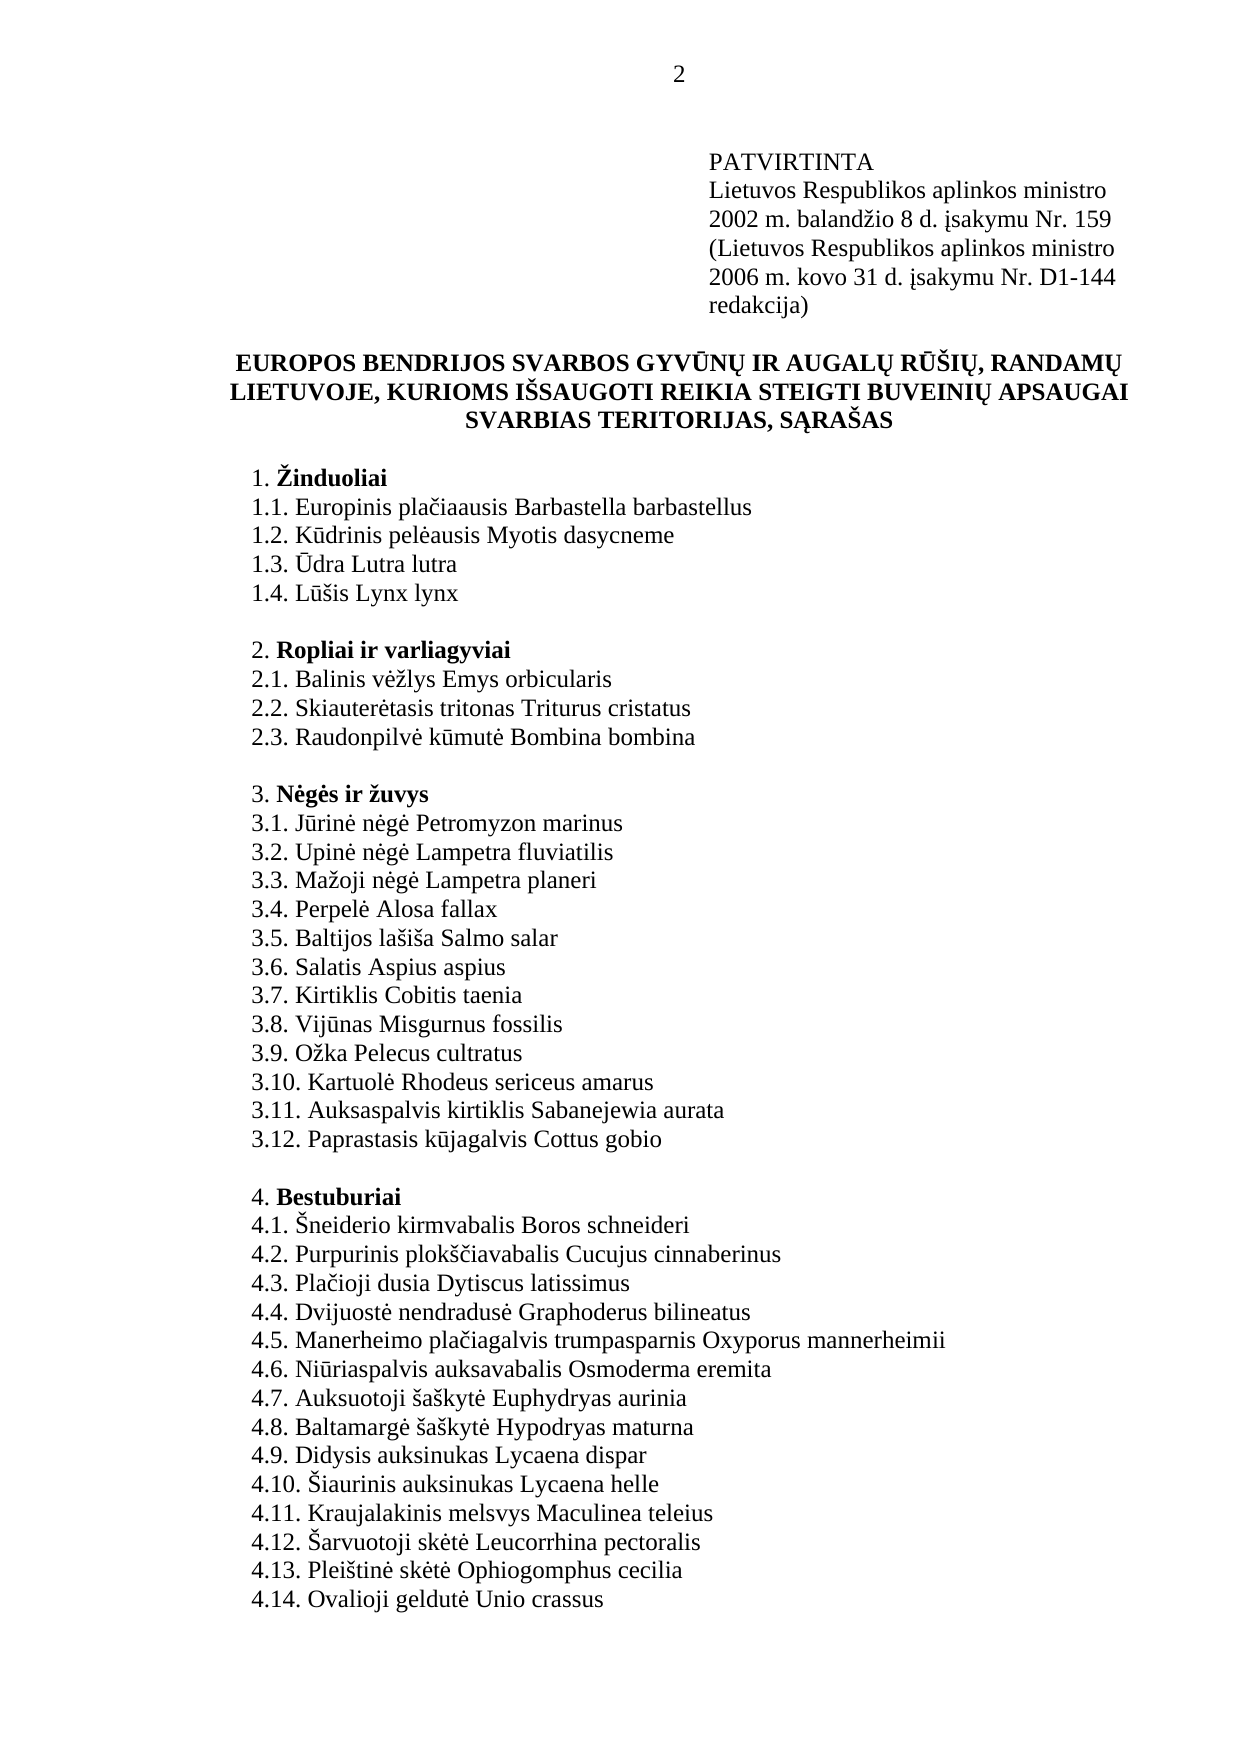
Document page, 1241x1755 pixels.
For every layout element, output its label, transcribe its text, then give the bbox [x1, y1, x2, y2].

text 1.3. Ūdra Lutra lutra [177, 549, 1181, 578]
text 2.3. Raudonpilvė kūmutė Bombina bombina [177, 722, 1181, 751]
text 4.2. Purpurinis plokščiavabalis Cucujus cinnaberinus [177, 1239, 1181, 1268]
text 3.8. Vijūnas Misgurnus fossilis [177, 1009, 1181, 1038]
text 4.9. Didysis auksinukas Lycaena dispar [177, 1441, 1181, 1469]
text 3.6. Salatis Aspius aspius [177, 952, 1181, 981]
text 3.10. Kartuolė Rhodeus sericeus amarus [177, 1067, 1181, 1096]
text 4.5. Manerheimo plačiagalvis trumpasparnis Oxyporus mannerheimii [177, 1326, 1181, 1354]
text 1.1. Europinis plačiaausis Barbastella barbastellus [177, 492, 1181, 521]
text 2002 m. balandžio 8 d. įsakymu Nr. 159 [177, 204, 1181, 233]
text 3.2. Upinė nėgė Lampetra fluviatilis [177, 837, 1181, 866]
text 3.9. Ožka Pelecus cultratus [177, 1038, 1181, 1067]
text 4.10. Šiaurinis auksinukas Lycaena helle [177, 1469, 1181, 1498]
text 4.6. Niūriaspalvis auksavabalis Osmoderma eremita [177, 1354, 1181, 1383]
text 3. Nėgės ir žuvys [177, 779, 1181, 808]
text 4.12. Šarvuotoji skėtė Leucorrhina pectoralis [177, 1527, 1181, 1556]
text 4.13. Pleištinė skėtė Ophiogomphus cecilia [177, 1556, 1181, 1584]
text 3.12. Paprastasis kūjagalvis Cottus gobio [177, 1124, 1181, 1153]
text 3.11. Auksaspalvis kirtiklis Sabanejewia aurata [177, 1096, 1181, 1124]
text 3.7. Kirtiklis Cobitis taenia [177, 981, 1181, 1009]
text Lietuvos Respublikos aplinkos ministro [177, 176, 1181, 204]
text 4. Bestuburiai [177, 1182, 1181, 1211]
text 3.5. Baltijos lašiša Salmo salar [177, 923, 1181, 952]
text 2.1. Balinis vėžlys Emys orbicularis [177, 664, 1181, 693]
text 3.4. Perpelė Alosa fallax [177, 894, 1181, 923]
text 4.7. Auksuotoji šaškytė Euphydryas aurinia [177, 1383, 1181, 1412]
text redakcija) [177, 291, 1181, 319]
text 1.2. Kūdrinis pelėausis Myotis dasycneme [177, 521, 1181, 549]
text 4.3. Plačioji dusia Dytiscus latissimus [177, 1268, 1181, 1297]
text 1.4. Lūšis Lynx lynx [177, 578, 1181, 607]
text 1. Žinduoliai [177, 463, 1181, 492]
text 3.1. Jūrinė nėgė Petromyzon marinus [177, 808, 1181, 837]
text 2006 m. kovo 31 d. įsakymu Nr. D1-144 [177, 262, 1181, 291]
text 2. Ropliai ir varliagyviai [177, 636, 1181, 664]
text PATVIRTINTA [177, 147, 1181, 176]
text EUROPOS BENDRIJOS SVARBOS GYVŪNŲ IR AUGALŲ RŪŠIŲ, RANDAMŲ LIETUVOJE, KURIOMS IŠSAUGOTI REIKIA STEIGTI BUVEINIŲ APSAUGAI SVARBIAS TERITORIJAS, SĄRAŠAS [177, 348, 1181, 434]
text 3.3. Mažoji nėgė Lampetra planeri [177, 866, 1181, 894]
text 4.14. Ovalioji geldutė Unio crassus [177, 1584, 1181, 1613]
text 4.1. Šneiderio kirmvabalis Boros schneideri [177, 1211, 1181, 1239]
text 4.8. Baltamargė šaškytė Hypodryas maturna [177, 1412, 1181, 1441]
text (Lietuvos Respublikos aplinkos ministro [177, 233, 1181, 262]
text 4.4. Dvijuostė nendradusė Graphoderus bilineatus [177, 1297, 1181, 1326]
text 2.2. Skiauterėtasis tritonas Triturus cristatus [177, 693, 1181, 722]
text 4.11. Kraujalakinis melsvys Maculinea teleius [177, 1498, 1181, 1527]
